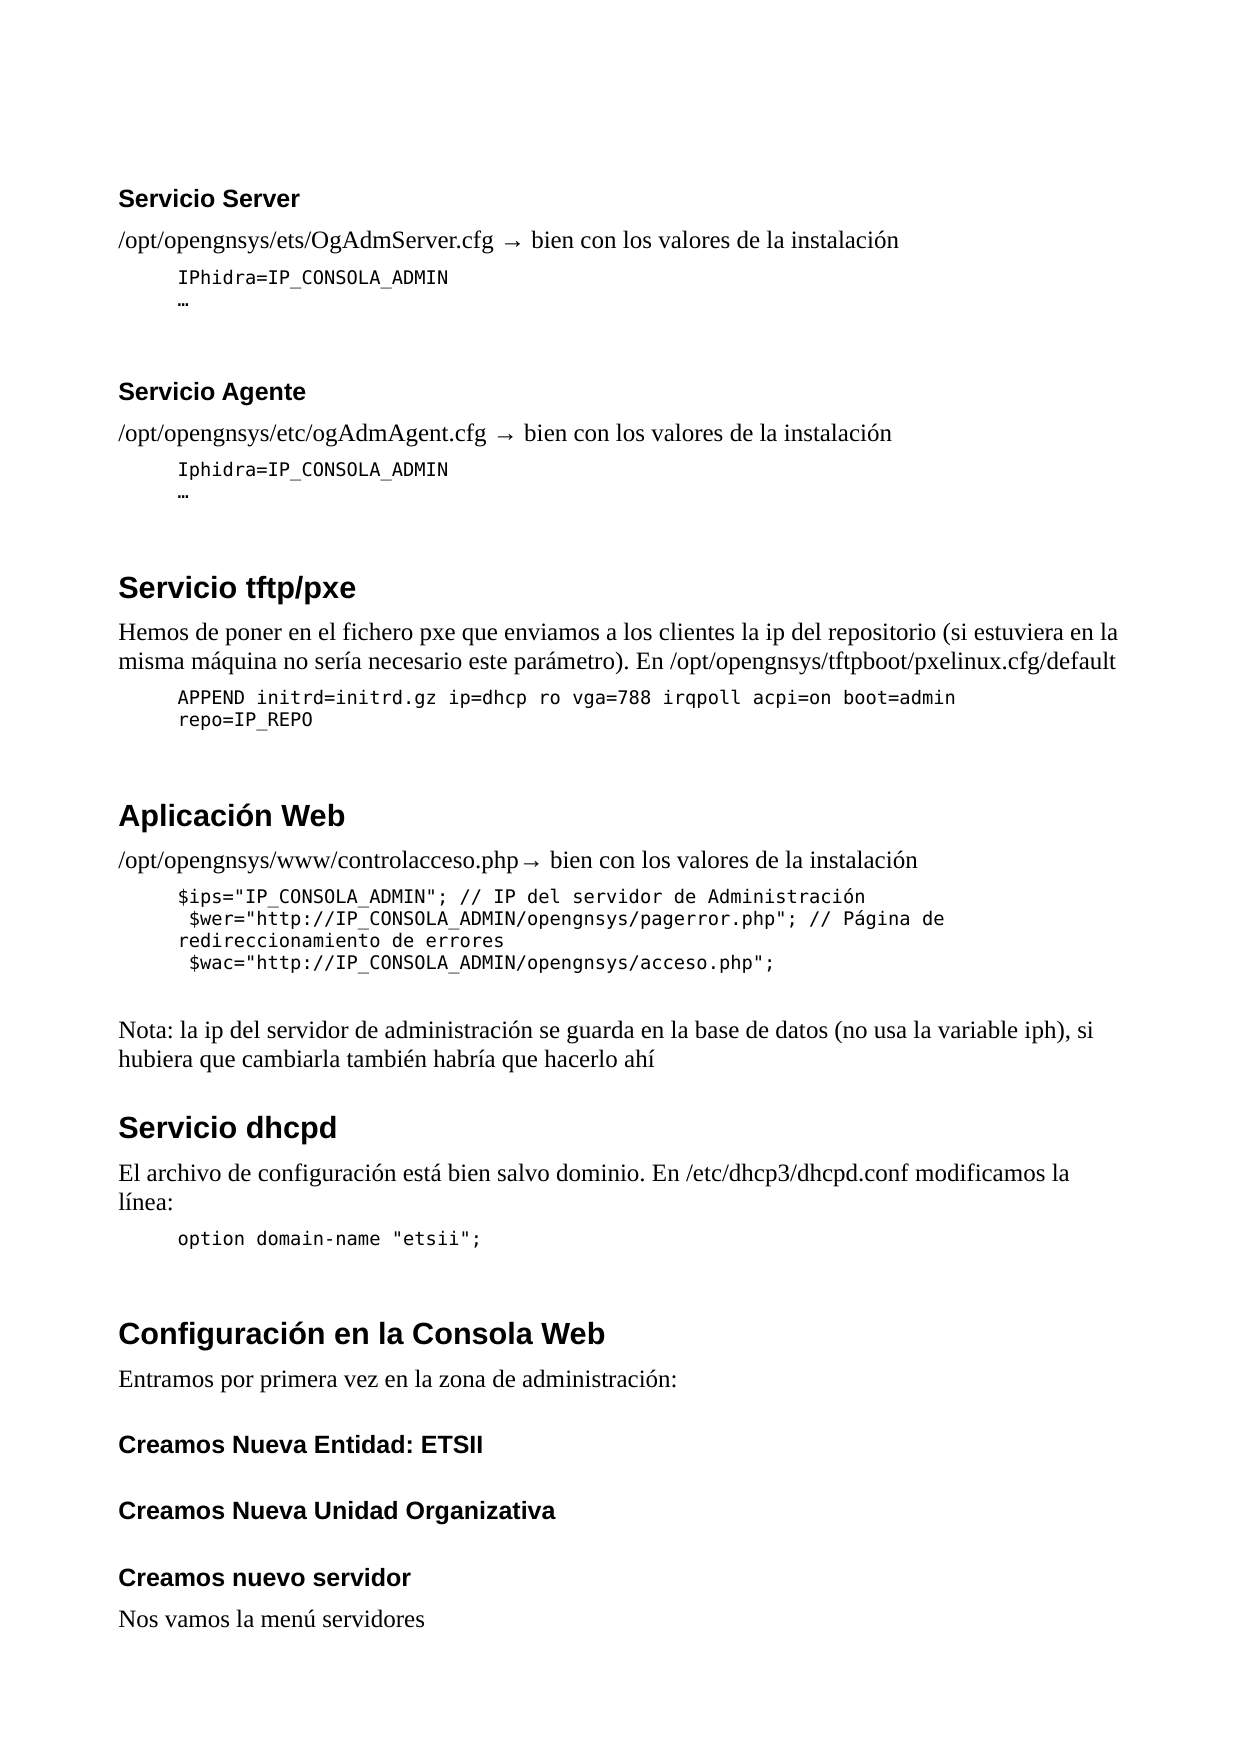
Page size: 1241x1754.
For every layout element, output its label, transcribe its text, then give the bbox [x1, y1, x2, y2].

subtitle Aplicación Web [118, 797, 1122, 832]
text Hemos de poner en el fichero pxe que enviamos a los clientes la ip del repositorio (si estuviera en la misma máquina no sería necesario este parámetro). En /opt/opengnsys/tftpboot/pxelinux.cfg/default [118, 617, 1122, 675]
subtitle Servicio dhcpd [118, 1110, 1122, 1145]
text $ips="IP_CONSOLA_ADMIN"; // IP del servidor de Administración $wer="http://IP_CONSOLA_ADMIN/opengnsys/pagerror.php"; // Página de redireccionamiento de errores $wac="http://IP_CONSOLA_ADMIN/opengnsys/acceso.php"; [177, 886, 1063, 974]
subtitle Creamos Nueva Entidad: ETSII [118, 1430, 1122, 1459]
subtitle Servicio Agente [118, 377, 1122, 406]
text Nos vamos la menú servidores [118, 1604, 1122, 1632]
text /opt/opengnsys/etc/ogAdmAgent.cfg → bien con los valores de la instalación [118, 418, 1122, 447]
text APPEND initrd=initrd.gz ip=dhcp ro vga=788 irqpoll acpi=on boot=admin repo=IP_REPO [177, 687, 1063, 731]
subtitle Creamos nuevo servidor [118, 1562, 1122, 1591]
text /opt/opengnsys/ets/OgAdmServer.cfg → bien con los valores de la instalación [118, 226, 1122, 254]
text /opt/opengnsys/www/controlacceso.php→ bien con los valores de la instalación [118, 845, 1122, 874]
text Iphidra=IP_CONSOLA_ADMIN … [177, 459, 1063, 503]
subtitle Servicio tftp/pxe [118, 569, 1122, 605]
text option domain-name "etsii"; [177, 1228, 1063, 1250]
subtitle Creamos Nueva Unidad Organizativa [118, 1496, 1122, 1525]
text IPhidra=IP_CONSOLA_ADMIN … [177, 267, 1063, 311]
text El archivo de configuración está bien salvo dominio. En /etc/dhcp3/dhcpd.conf modificamos la línea: [118, 1158, 1122, 1215]
subtitle Servicio Server [118, 184, 1122, 213]
text Nota: la ip del servidor de administración se guarda en la base de datos (no usa la variable iph), si hubiera que cambiarla también habría que hacerlo ahí [118, 1015, 1122, 1072]
subtitle Configuración en la Consola Web [118, 1316, 1122, 1351]
text Entramos por primera vez en la zona de administración: [118, 1364, 1122, 1392]
